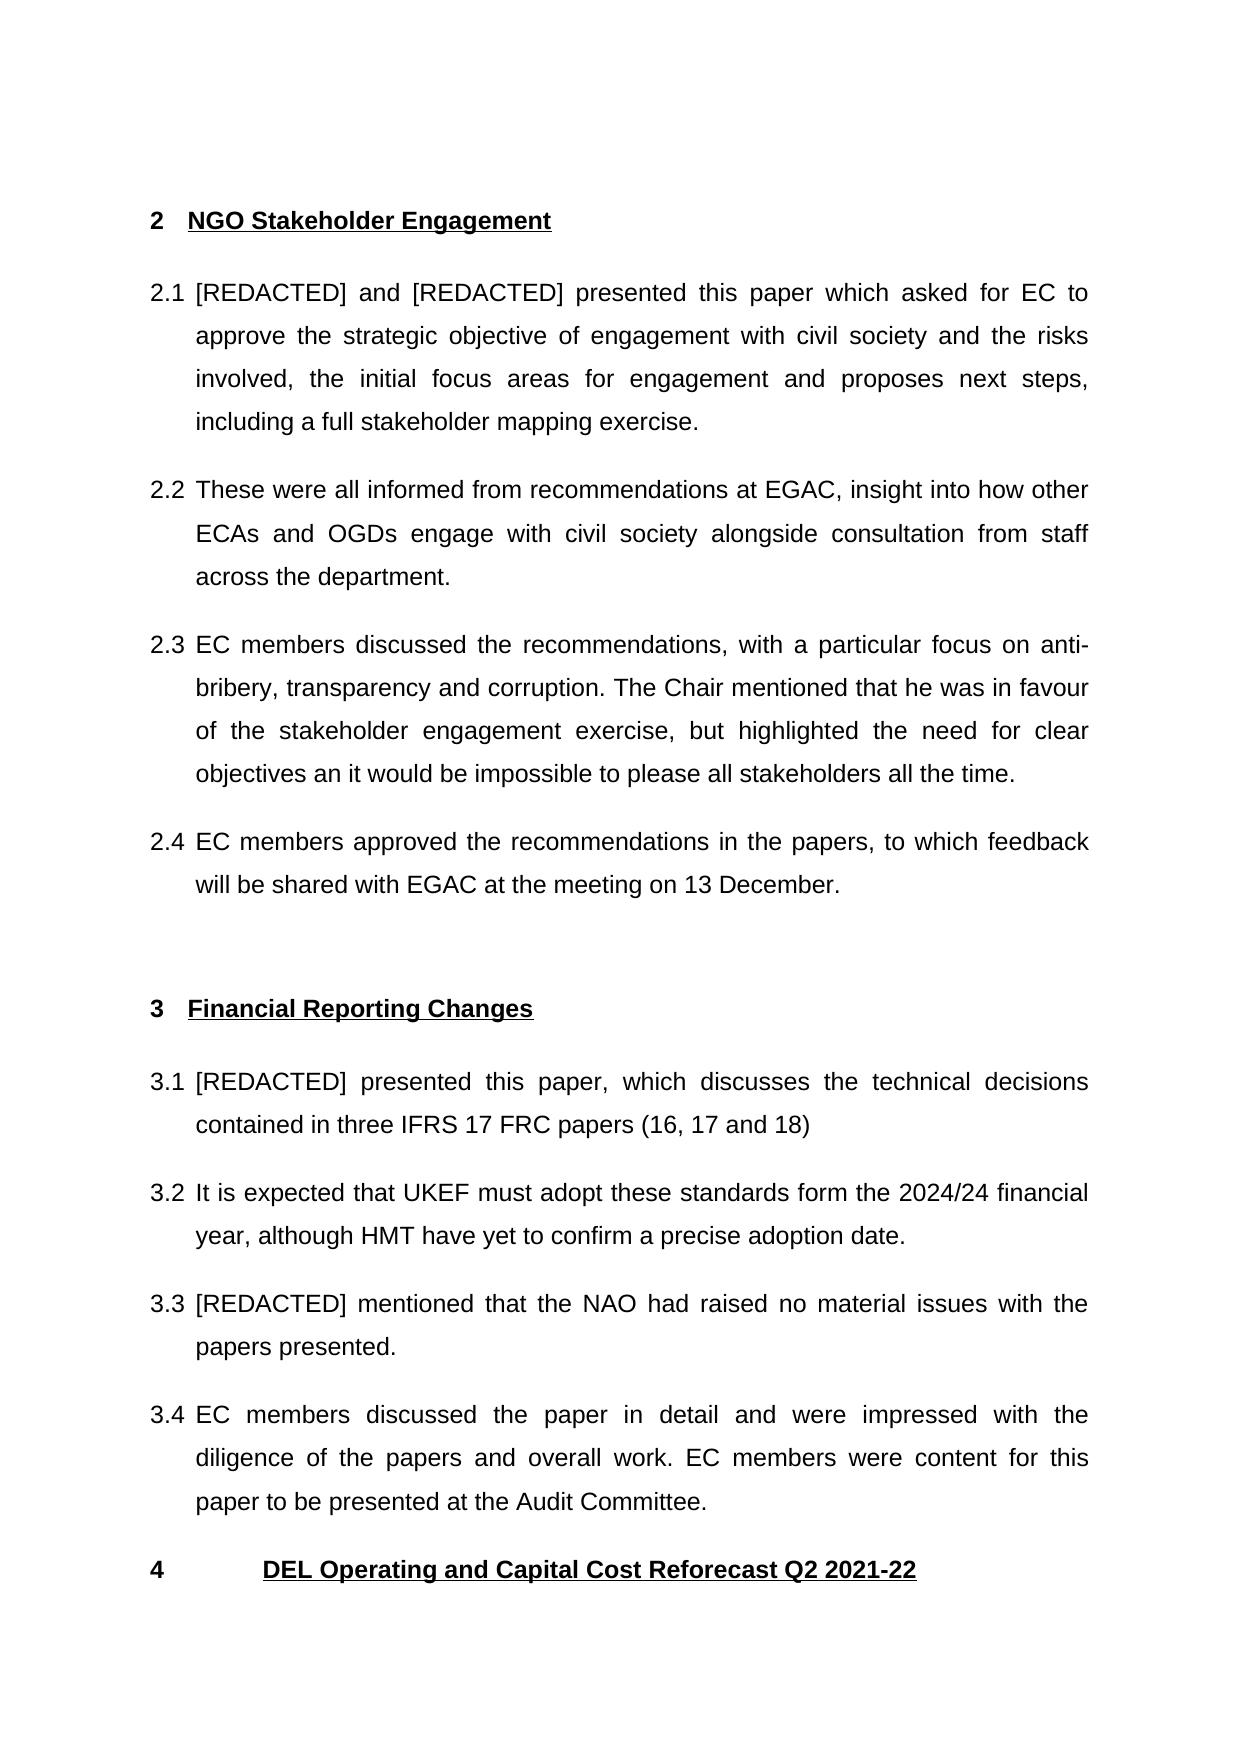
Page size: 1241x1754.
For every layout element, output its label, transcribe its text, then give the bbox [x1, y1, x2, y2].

list [REDACTED] mentioned that the NAO had raised no material issues with the papers presented. [150, 1289, 1090, 1361]
list DEL Operating and Capital Cost Reforecast Q2 2021-22 [150, 1554, 1090, 1583]
list [REDACTED] presented this paper, which discusses the technical decisions contained in three IFRS 17 FRC papers (16, 17 and 18) [150, 1066, 1090, 1138]
list [REDACTED] and [REDACTED] presented this paper which asked for EC to approve the strategic objective of engagement with civil society and the risks involved, the initial focus areas for engagement and proposes next steps, including a full stakeholder mapping exercise. [150, 278, 1090, 436]
list These were all informed from recommendations at EGAC, insight into how other ECAs and OGDs engage with civil society alongside consultation from staff across the department. [150, 475, 1090, 590]
list It is expected that UKEF must adopt these standards form the 2024/24 financial year, although HMT have yet to confirm a precise adoption date. [150, 1178, 1090, 1249]
list NGO Stakeholder Engagement [150, 206, 1090, 234]
list EC members discussed the paper in detail and were impressed with the diligence of the papers and overall work. EC members were content for this paper to be presented at the Audit Committee. [150, 1400, 1090, 1515]
list EC members discussed the recommendations, with a particular focus on anti-bribery, transparency and corruption. The Chair mentioned that he was in favour of the stakeholder engagement exercise, but highlighted the need for clear objectives an it would be impossible to please all stakeholders all the time. [150, 630, 1090, 788]
list EC members approved the recommendations in the papers, to which feedback will be shared with EGAC at the meeting on 13 December. [150, 827, 1090, 899]
list Financial Reporting Changes [150, 994, 1090, 1023]
